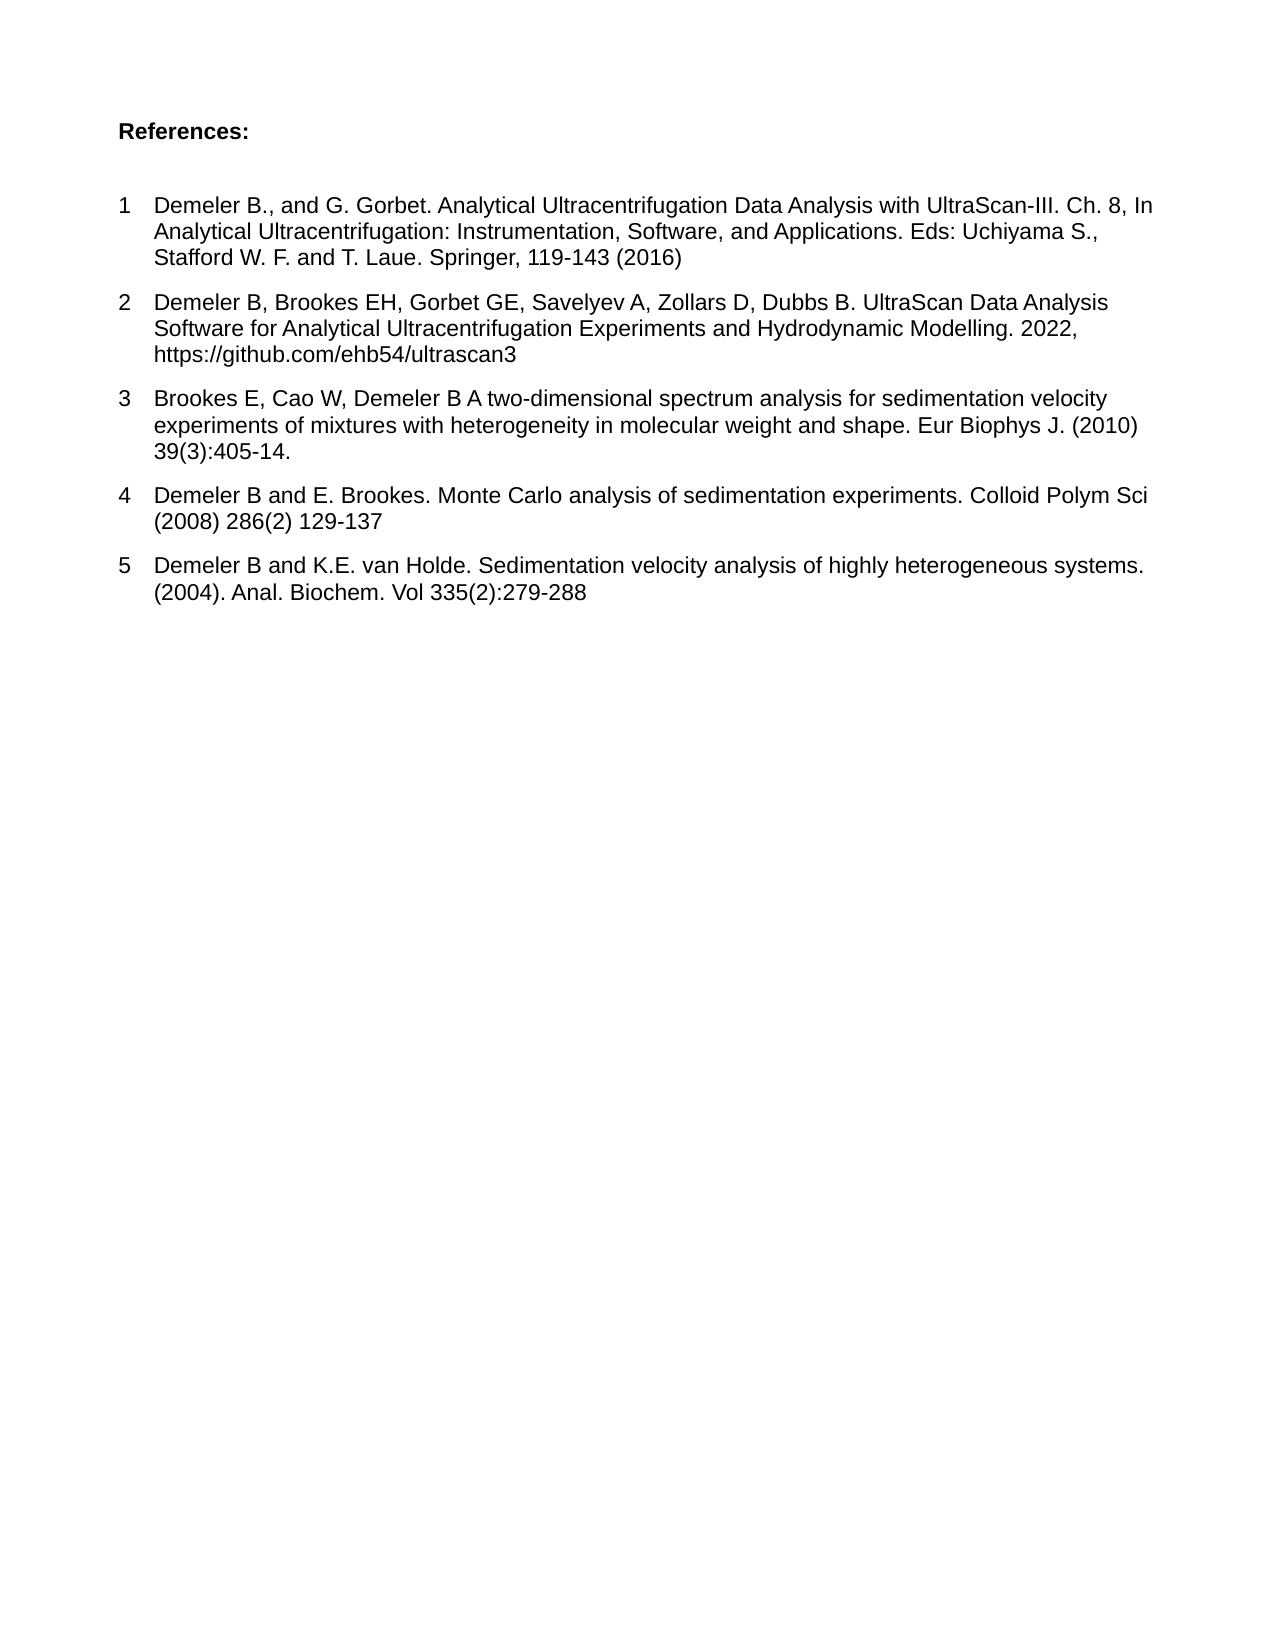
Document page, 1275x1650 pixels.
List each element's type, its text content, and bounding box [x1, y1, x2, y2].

text Demeler B and E. Brookes. Monte Carlo analysis of sedimentation experiments. Colloid Polym Sci (2008) 286(2) 129-137 [118, 482, 1157, 535]
text Demeler B and K.E. van Holde. Sedimentation velocity analysis of highly heterogeneous systems. (2004). Anal. Biochem. Vol 335(2):279-288 [118, 552, 1157, 605]
text Demeler B, Brookes EH, Gorbet GE, Savelyev A, Zollars D, Dubbs B. UltraScan Data Analysis Software for Analytical Ultracentrifugation Experiments and Hydrodynamic Modelling. 2022, https://github.com/ehb54/ultrascan3 [118, 288, 1157, 367]
text Brookes E, Cao W, Demeler B A two-dimensional spectrum analysis for sedimentation velocity experiments of mixtures with heterogeneity in molecular weight and shape. Eur Biophys J. (2010) 39(3):405-14. [118, 385, 1157, 464]
text Demeler B., and G. Gorbet. Analytical Ultracentrifugation Data Analysis with UltraScan-III. Ch. 8, In Analytical Ultracentrifugation: Instrumentation, Software, and Applications. Eds: Uchiyama S., Stafford W. F. and T. Laue. Springer, 119-143 (2016) [118, 192, 1157, 271]
